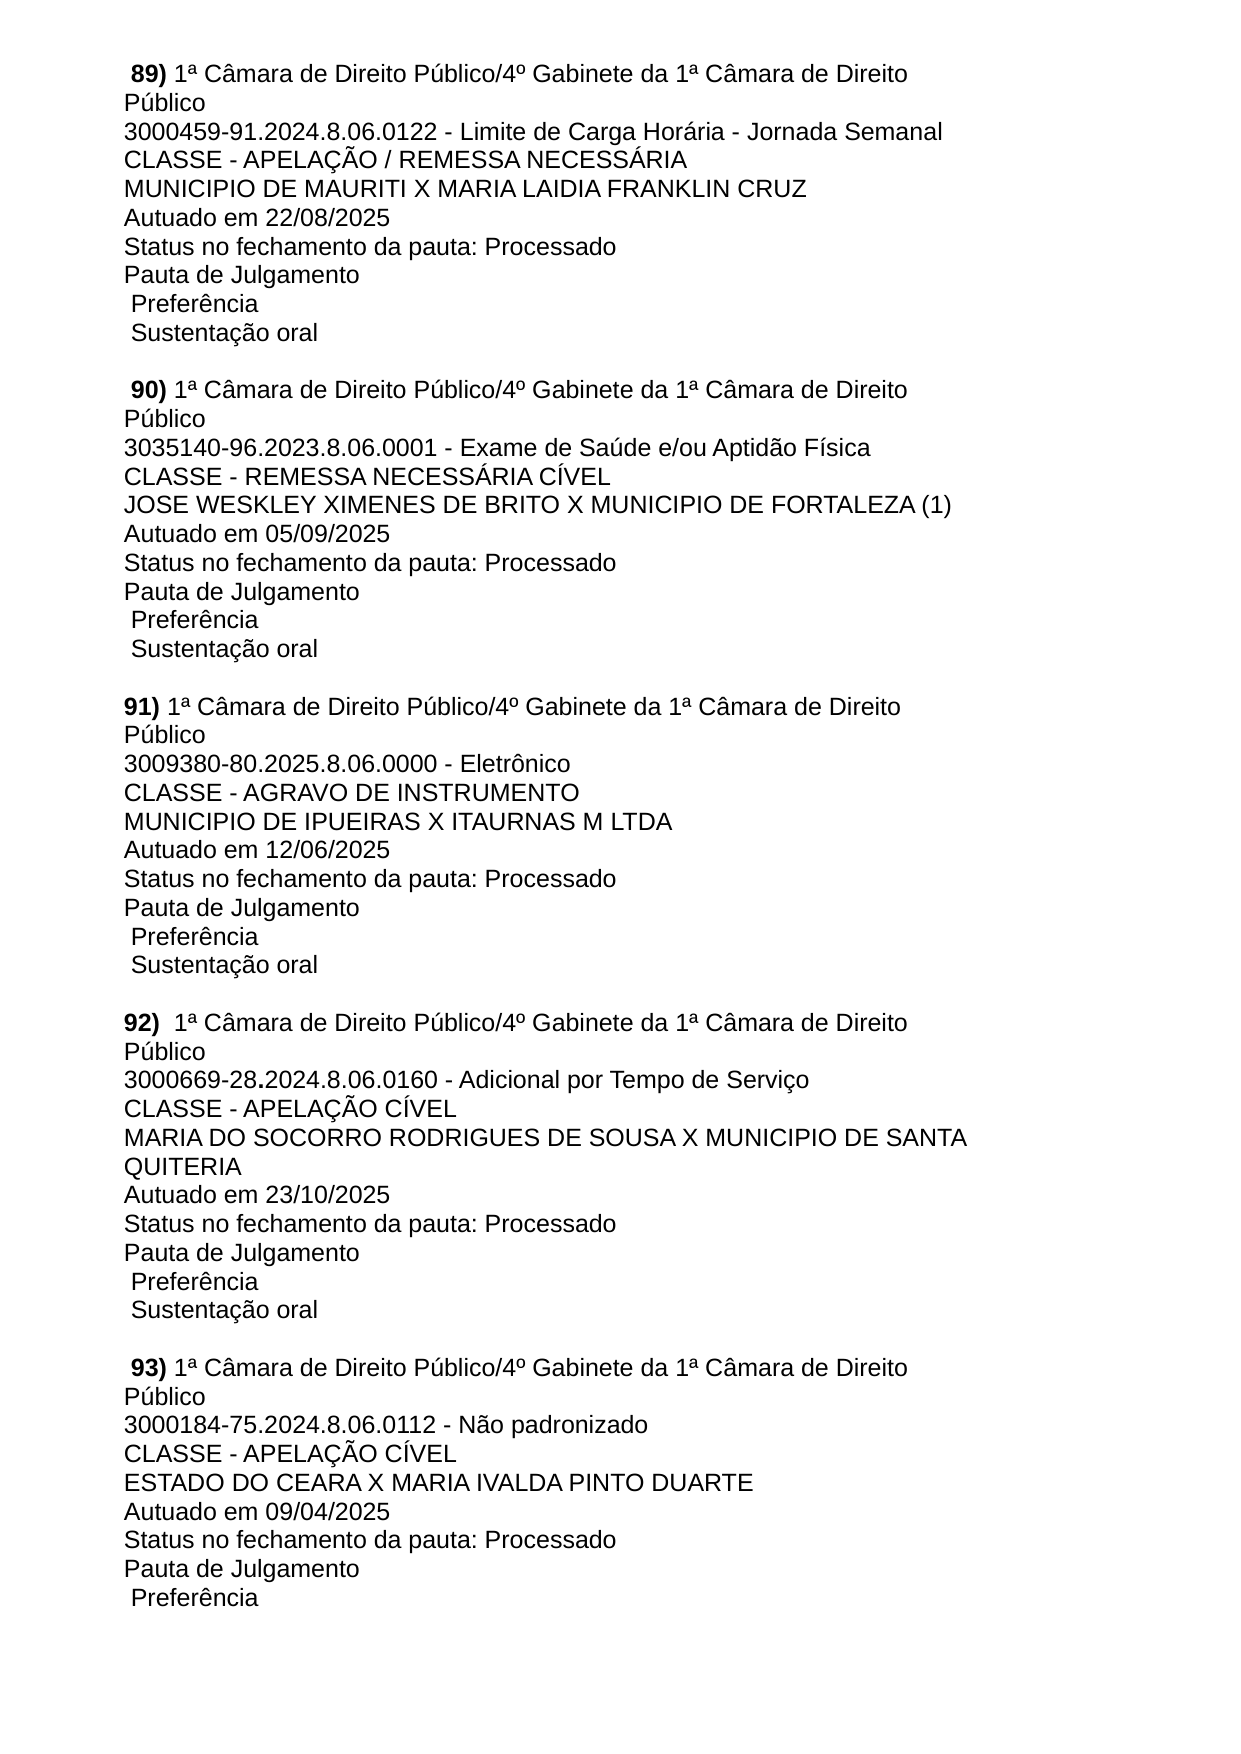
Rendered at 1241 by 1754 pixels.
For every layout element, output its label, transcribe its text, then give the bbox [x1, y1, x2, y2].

text Preferência [124, 1583, 989, 1612]
text 91) 1ª Câmara de Direito Público/4º Gabinete da 1ª Câmara de Direito Público [124, 692, 989, 749]
text Pauta de Julgamento [124, 577, 989, 605]
text Status no fechamento da pauta: Processado [124, 1525, 989, 1554]
text Sustentação oral [124, 634, 989, 663]
text 89) 1ª Câmara de Direito Público/4º Gabinete da 1ª Câmara de Direito Público [124, 59, 989, 117]
text CLASSE - APELAÇÃO CÍVEL [124, 1439, 989, 1468]
text MARIA DO SOCORRO RODRIGUES DE SOUSA X MUNICIPIO DE SANTA QUITERIA [124, 1123, 989, 1180]
text Autuado em 12/06/2025 [124, 835, 989, 864]
text Sustentação oral [124, 1295, 989, 1324]
text CLASSE - AGRAVO DE INSTRUMENTO [124, 778, 989, 807]
text Sustentação oral [124, 950, 989, 979]
text 3035140-96.2023.8.06.0001 - Exame de Saúde e/ou Aptidão Física [124, 433, 989, 462]
text MUNICIPIO DE MAURITI X MARIA LAIDIA FRANKLIN CRUZ [124, 174, 989, 203]
text Autuado em 05/09/2025 [124, 519, 989, 548]
text Status no fechamento da pauta: Processado [124, 864, 989, 893]
text 90) 1ª Câmara de Direito Público/4º Gabinete da 1ª Câmara de Direito Público [124, 375, 989, 433]
text Pauta de Julgamento [124, 260, 989, 289]
text Autuado em 09/04/2025 [124, 1497, 989, 1525]
text Preferência [124, 922, 989, 950]
text Pauta de Julgamento [124, 893, 989, 922]
text 3000459-91.2024.8.06.0122 - Limite de Carga Horária - Jornada Semanal [124, 117, 989, 145]
text 3000669-28.2024.8.06.0160 - Adicional por Tempo de Serviço [124, 1065, 989, 1094]
text 92) 1ª Câmara de Direito Público/4º Gabinete da 1ª Câmara de Direito Público [124, 1008, 989, 1065]
text CLASSE - REMESSA NECESSÁRIA CÍVEL [124, 462, 989, 490]
text Preferência [124, 605, 989, 634]
text Preferência [124, 1267, 989, 1295]
text Pauta de Julgamento [124, 1554, 989, 1583]
text Preferência [124, 289, 989, 318]
text Autuado em 23/10/2025 [124, 1180, 989, 1209]
text Sustentação oral [124, 318, 989, 347]
text Pauta de Julgamento [124, 1238, 989, 1267]
text Status no fechamento da pauta: Processado [124, 232, 989, 260]
text 93) 1ª Câmara de Direito Público/4º Gabinete da 1ª Câmara de Direito Público [124, 1353, 989, 1410]
text JOSE WESKLEY XIMENES DE BRITO X MUNICIPIO DE FORTALEZA (1) [124, 490, 989, 519]
text CLASSE - APELAÇÃO CÍVEL [124, 1094, 989, 1123]
text Autuado em 22/08/2025 [124, 203, 989, 232]
text Status no fechamento da pauta: Processado [124, 1209, 989, 1238]
text 3000184-75.2024.8.06.0112 - Não padronizado [124, 1410, 989, 1439]
text CLASSE - APELAÇÃO / REMESSA NECESSÁRIA [124, 145, 989, 174]
text ESTADO DO CEARA X MARIA IVALDA PINTO DUARTE [124, 1468, 989, 1497]
text 3009380-80.2025.8.06.0000 - Eletrônico [124, 749, 989, 778]
text Status no fechamento da pauta: Processado [124, 548, 989, 577]
text MUNICIPIO DE IPUEIRAS X ITAURNAS M LTDA [124, 807, 989, 835]
